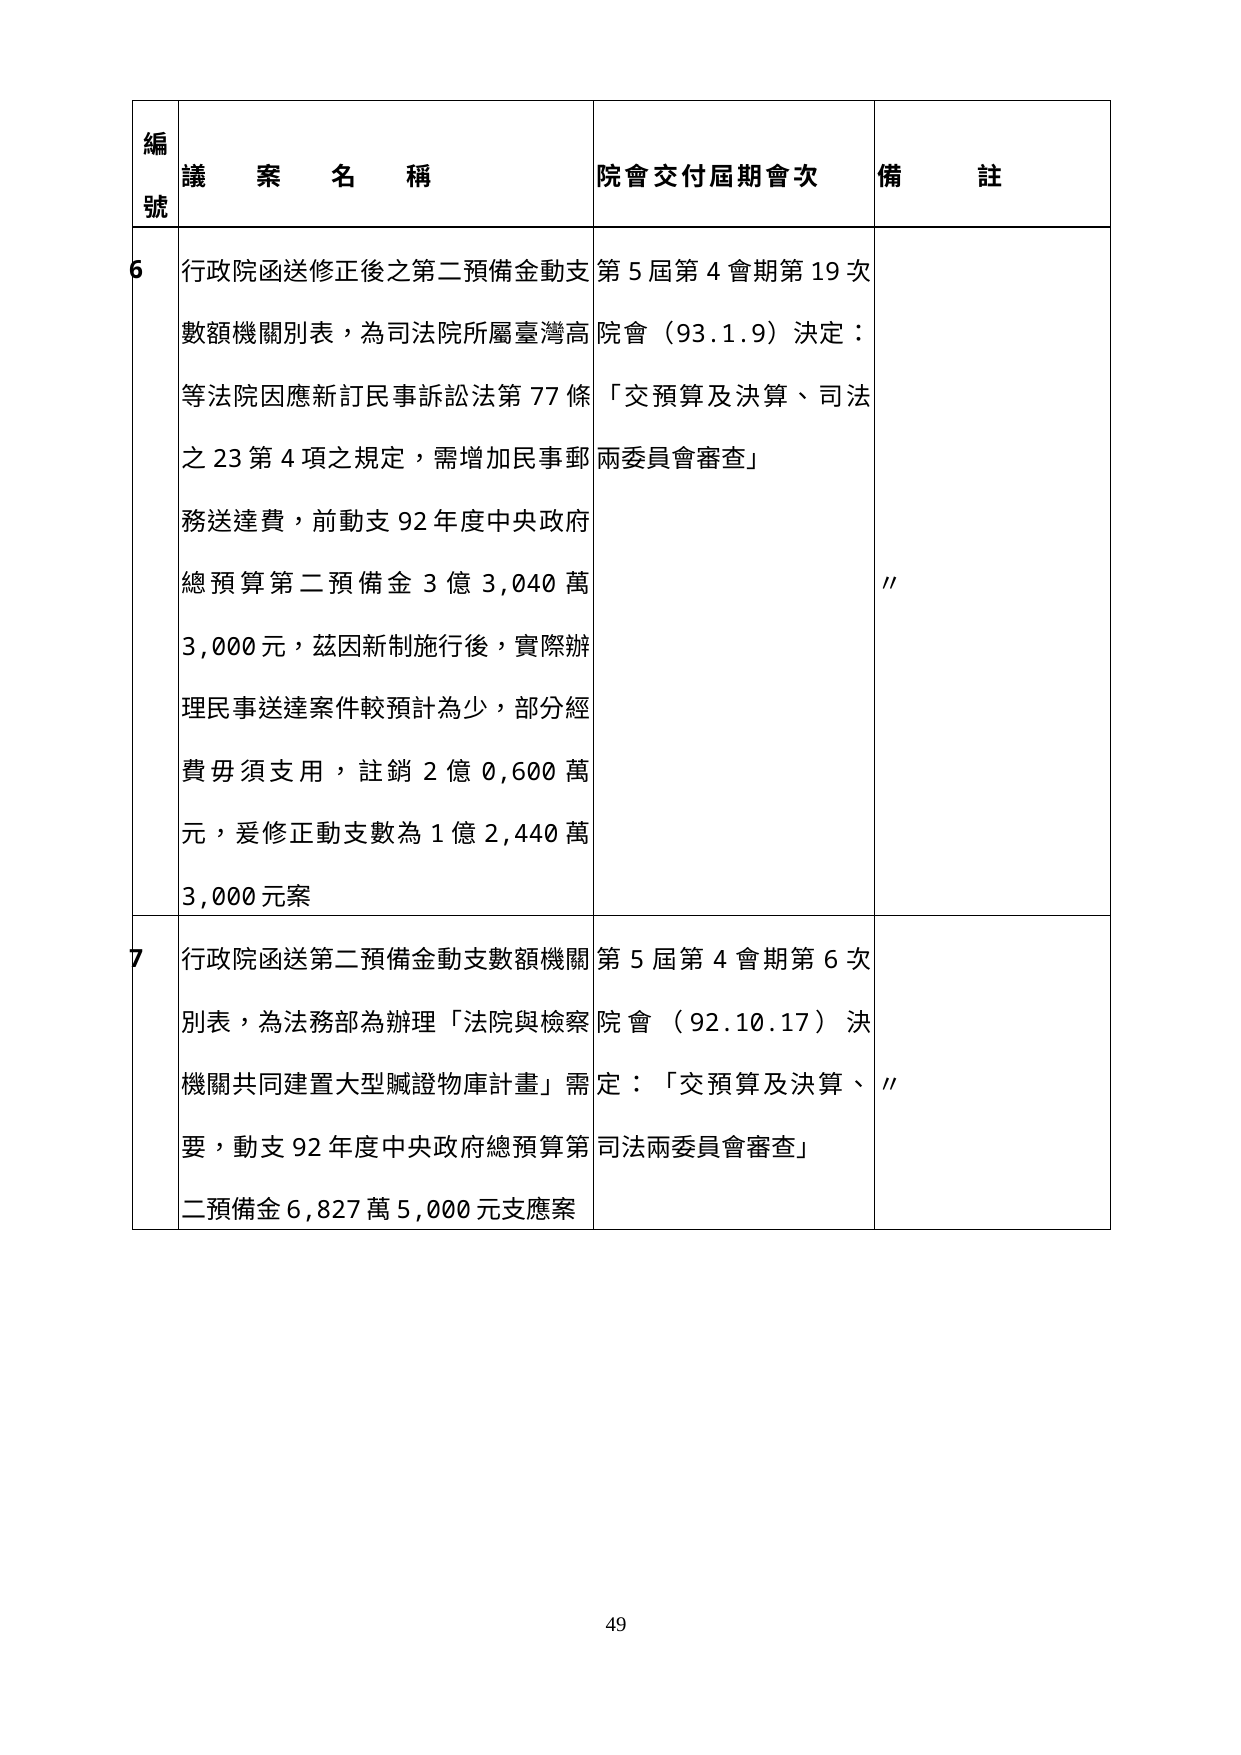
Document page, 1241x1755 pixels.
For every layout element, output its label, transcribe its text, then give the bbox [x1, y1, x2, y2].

table_cell 第5屆第4會期第6次院會（92.10.17）決定：「交預算及決算、司法兩委員會審查」 [594, 916, 874, 1228]
table_cell [133, 952, 138, 962]
table_cell 第5屆第4會期第19次院會（93.1.9）決定：「交預算及決算、司法兩委員會審查」 [594, 228, 874, 915]
table_header 議 案 名 稱 [179, 101, 593, 226]
table_header 院會交付屆期會次 [594, 101, 874, 226]
table_header 編號 [133, 101, 178, 226]
table_cell [133, 228, 178, 915]
table_cell 行政院函送修正後之第二預備金動支數額機關別表，為司法院所屬臺灣高等法院因應新訂民事訴訟法第77條之23第4項之規定，需增加民事郵務送達費，前動支92年度中央政府總預算第二預備金3億3,040萬3,000元，茲因新制施行後，實際辦理民事送達案件較預計為少，部分經費毋須支用，註銷2億0,600萬元，爰修正動支數為1億2,440萬3,000元案 [179, 228, 593, 915]
table_cell [133, 916, 178, 1228]
table_cell 〃 [875, 916, 1110, 1228]
table_header 備 註 [875, 101, 1110, 226]
table_cell 〃 [875, 228, 1110, 915]
table_cell 行政院函送第二預備金動支數額機關別表，為法務部為辦理「法院與檢察機關共同建置大型贓證物庫計畫」需要，動支92年度中央政府總預算第二預備金6,827萬5,000元支應案 [179, 916, 593, 1228]
